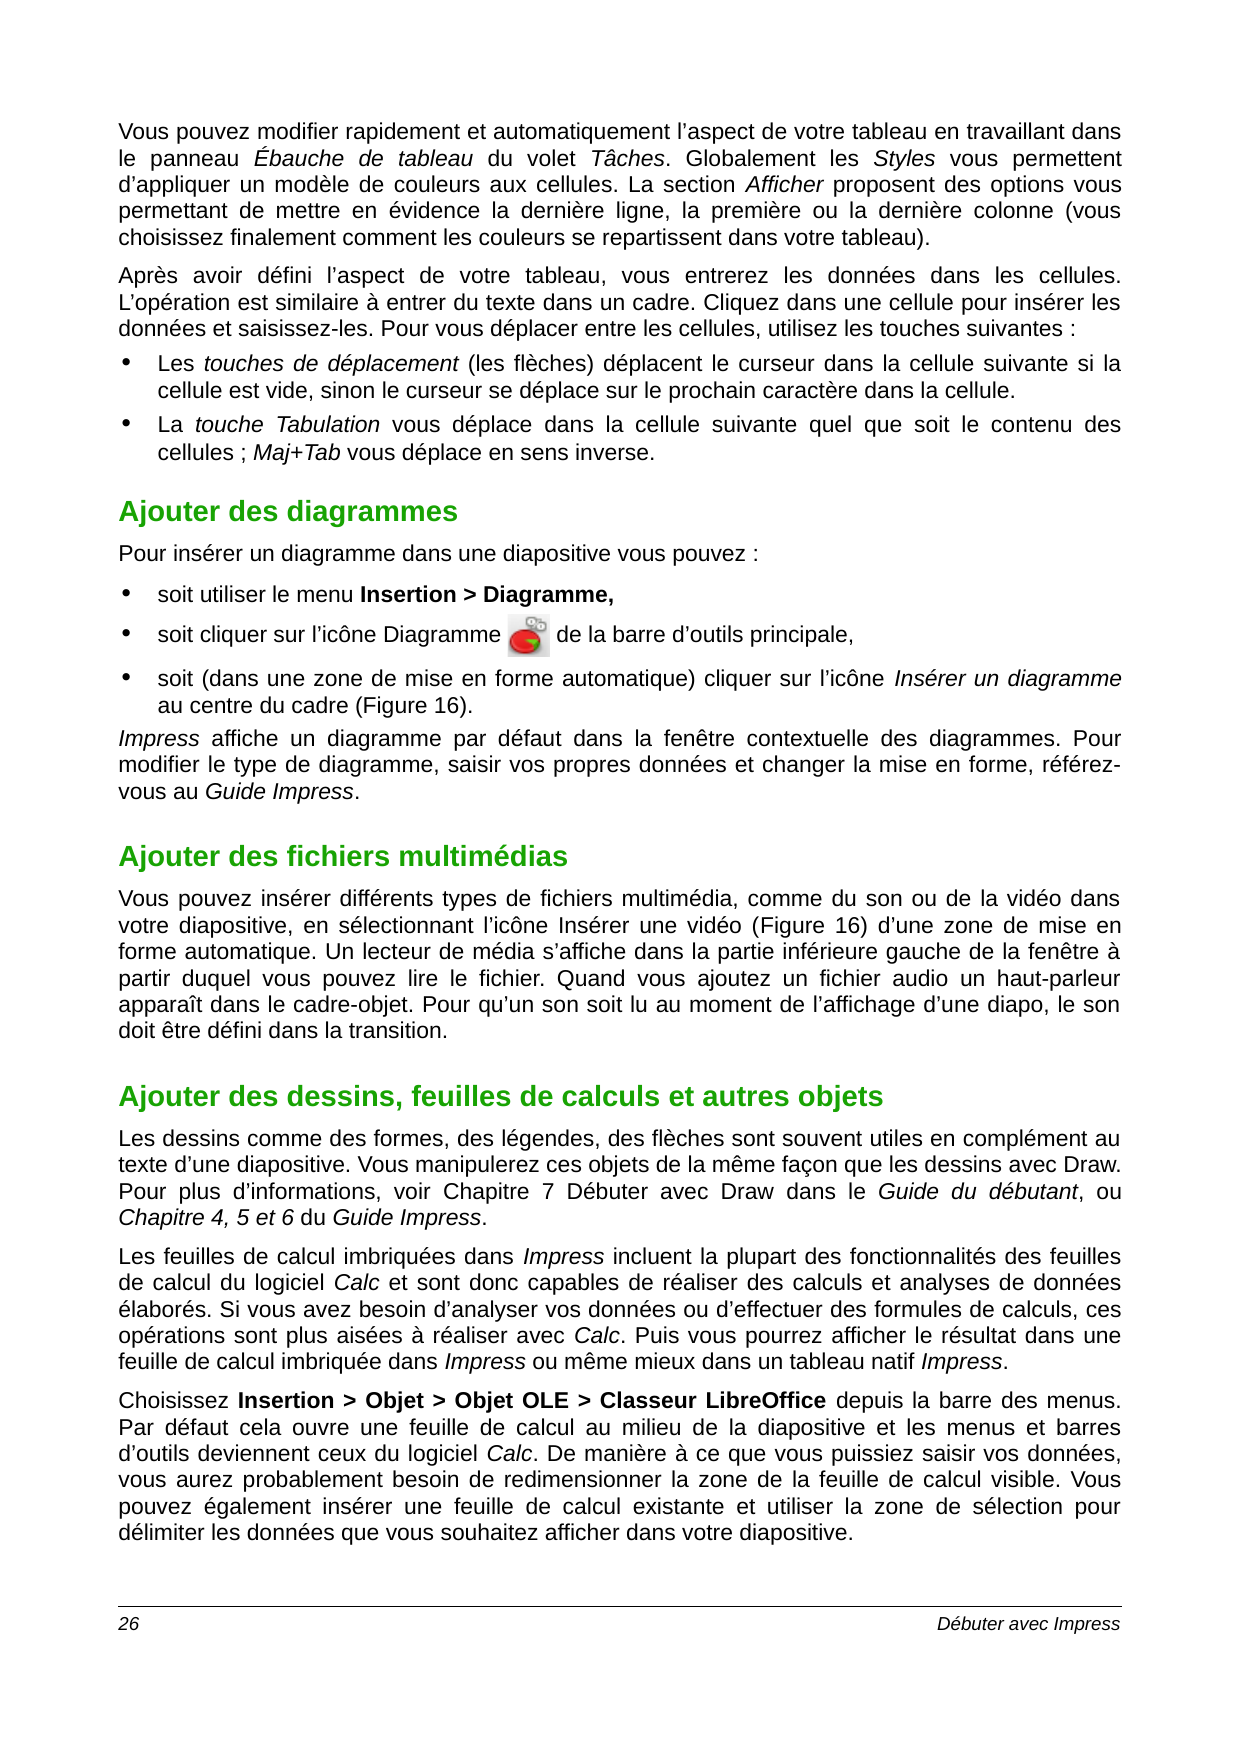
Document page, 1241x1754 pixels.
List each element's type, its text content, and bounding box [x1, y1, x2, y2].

text Les feuilles de calcul imbriquées dans Impress incluent la plupart des fonctionnalités des feuilles de calcul du logiciel Calc et sont donc capables de réaliser des calculs et analyses de données élaborés. Si vous avez besoin d’analyser vos données ou d’effectuer des formules de calculs, ces opérations sont plus aisées à réaliser avec Calc. Puis vous pourrez afficher le résultat dans une feuille de calcul imbriquée dans Impress ou même mieux dans un tableau natif Impress. [118, 1243, 1122, 1375]
list de la barre d’outils principale, [550, 615, 1122, 657]
list soit cliquer sur l’icône Diagramme [118, 615, 507, 657]
text Choisissez Insertion > Objet > Objet OLE > Classeur LibreOffice depuis la barre des menus. Par défaut cela ouvre une feuille de calcul au milieu de la diapositive et les menus et barres d’outils deviennent ceux du logiciel Calc. De manière à ce que vous puissiez saisir vos données, vous aurez probablement besoin de redimensionner la zone de la feuille de calcul visible. Vous pouvez également insérer une feuille de calcul existante et utiliser la zone de sélection pour délimiter les données que vous souhaitez afficher dans votre diapositive. [118, 1387, 1122, 1545]
list La touche Tabulation vous déplace dans la cellule suivante quel que soit le contenu des cellules ; Maj+Tab vous déplace en sens inverse. [118, 410, 1122, 465]
subtitle Ajouter des diagrammes [118, 494, 1122, 528]
text Pour insérer un diagramme dans une diapositive vous pouvez : [118, 540, 1122, 567]
subtitle Ajouter des dessins, feuilles de calculs et autres objets [118, 1079, 1122, 1113]
list soit utiliser le menu Insertion > Diagramme, [118, 579, 1122, 608]
list Après avoir défini l’aspect de votre tableau, vous entrerez les données dans les cellules. L’opération est similaire à entrer du texte dans un cadre. Cliquez dans une cellule pour insérer les données et saisissez-les. Pour vous déplacer entre les cellules, utilisez les touches suivantes : [118, 262, 1122, 341]
text Les dessins comme des formes, des légendes, des flèches sont souvent utiles en complément au texte d’une diapositive. Vous manipulerez ces objets de la même façon que les dessins avec Draw. Pour plus d’informations, voir Chapitre 7 Débuter avec Draw dans le Guide du débutant, ou Chapitre 4, 5 et 6 du Guide Impress. [118, 1125, 1122, 1230]
text Vous pouvez modifier rapidement et automatiquement l’aspect de votre tableau en travaillant dans le panneau Ébauche de tableau du volet Tâches. Globalement les Styles vous permettent d’appliquer un modèle de couleurs aux cellules. La section Afficher proposent des options vous permettant de mettre en évidence la dernière ligne, la première ou la dernière colonne (vous choisissez finalement comment les couleurs se repartissent dans votre tableau). [118, 118, 1122, 250]
picture [507, 614, 550, 657]
list soit (dans une zone de mise en forme automatique) cliquer sur l’icône Insérer un diagramme au centre du cadre (Figure 16). [118, 663, 1122, 719]
text Impress affiche un diagramme par défaut dans la fenêtre contextuelle des diagrammes. Pour modifier le type de diagramme, saisir vos propres données et changer la mise en forme, référez-vous au Guide Impress. [118, 725, 1122, 804]
list Les touches de déplacement (les flèches) déplacent le curseur dans la cellule suivante si la cellule est vide, sinon le curseur se déplace sur le prochain caractère dans la cellule. [118, 348, 1122, 403]
text Vous pouvez insérer différents types de fichiers multimédia, comme du son ou de la vidéo dans votre diapositive, en sélectionnant l’icône Insérer une vidéo (Figure 16) d’une zone de mise en forme automatique. Un lecteur de média s’affiche dans la partie inférieure gauche de la fenêtre à partir duquel vous pouvez lire le fichier. Quand vous ajoutez un fichier audio un haut-parleur apparaît dans le cadre-objet. Pour qu’un son soit lu au moment de l’affichage d’une diapo, le son doit être défini dans la transition. [118, 885, 1122, 1043]
subtitle Ajouter des fichiers multimédias [118, 839, 1122, 873]
